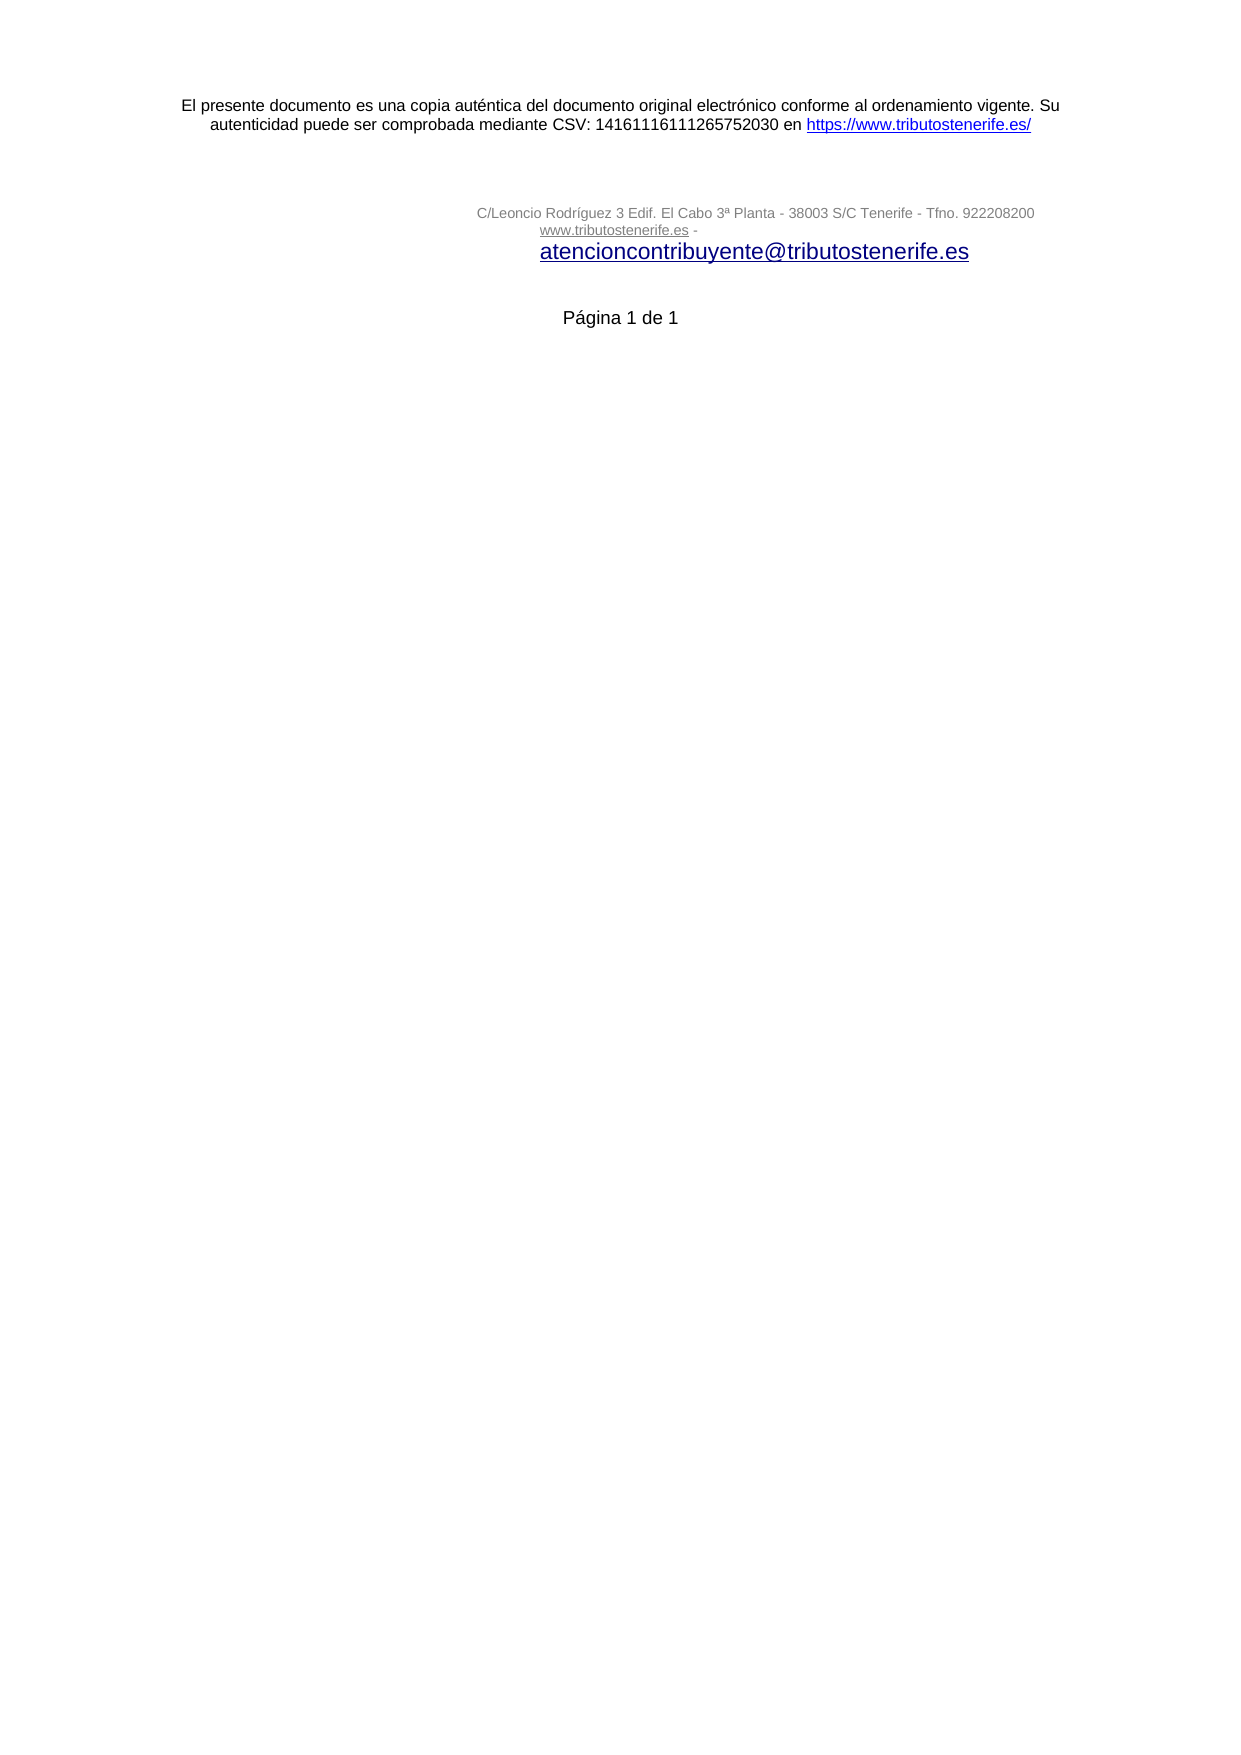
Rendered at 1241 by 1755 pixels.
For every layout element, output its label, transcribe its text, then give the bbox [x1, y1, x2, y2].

text Página 1 de 1 [180, 307, 1061, 329]
text C/Leoncio Rodríguez 3 Edif. El Cabo 3ª Planta - 38003 S/C Tenerife - Tfno. 922208200 www.tributostenerife.es - atencioncontribuyente@tributostenerife.es [477, 204, 1041, 264]
text El presente documento es una copia auténtica del documento original electrónico conforme al ordenamiento vigente. Su autenticidad puede ser comprobada mediante CSV: 14161116111265752030 en https://www.tributostenerife.es/ [180, 96, 1061, 134]
